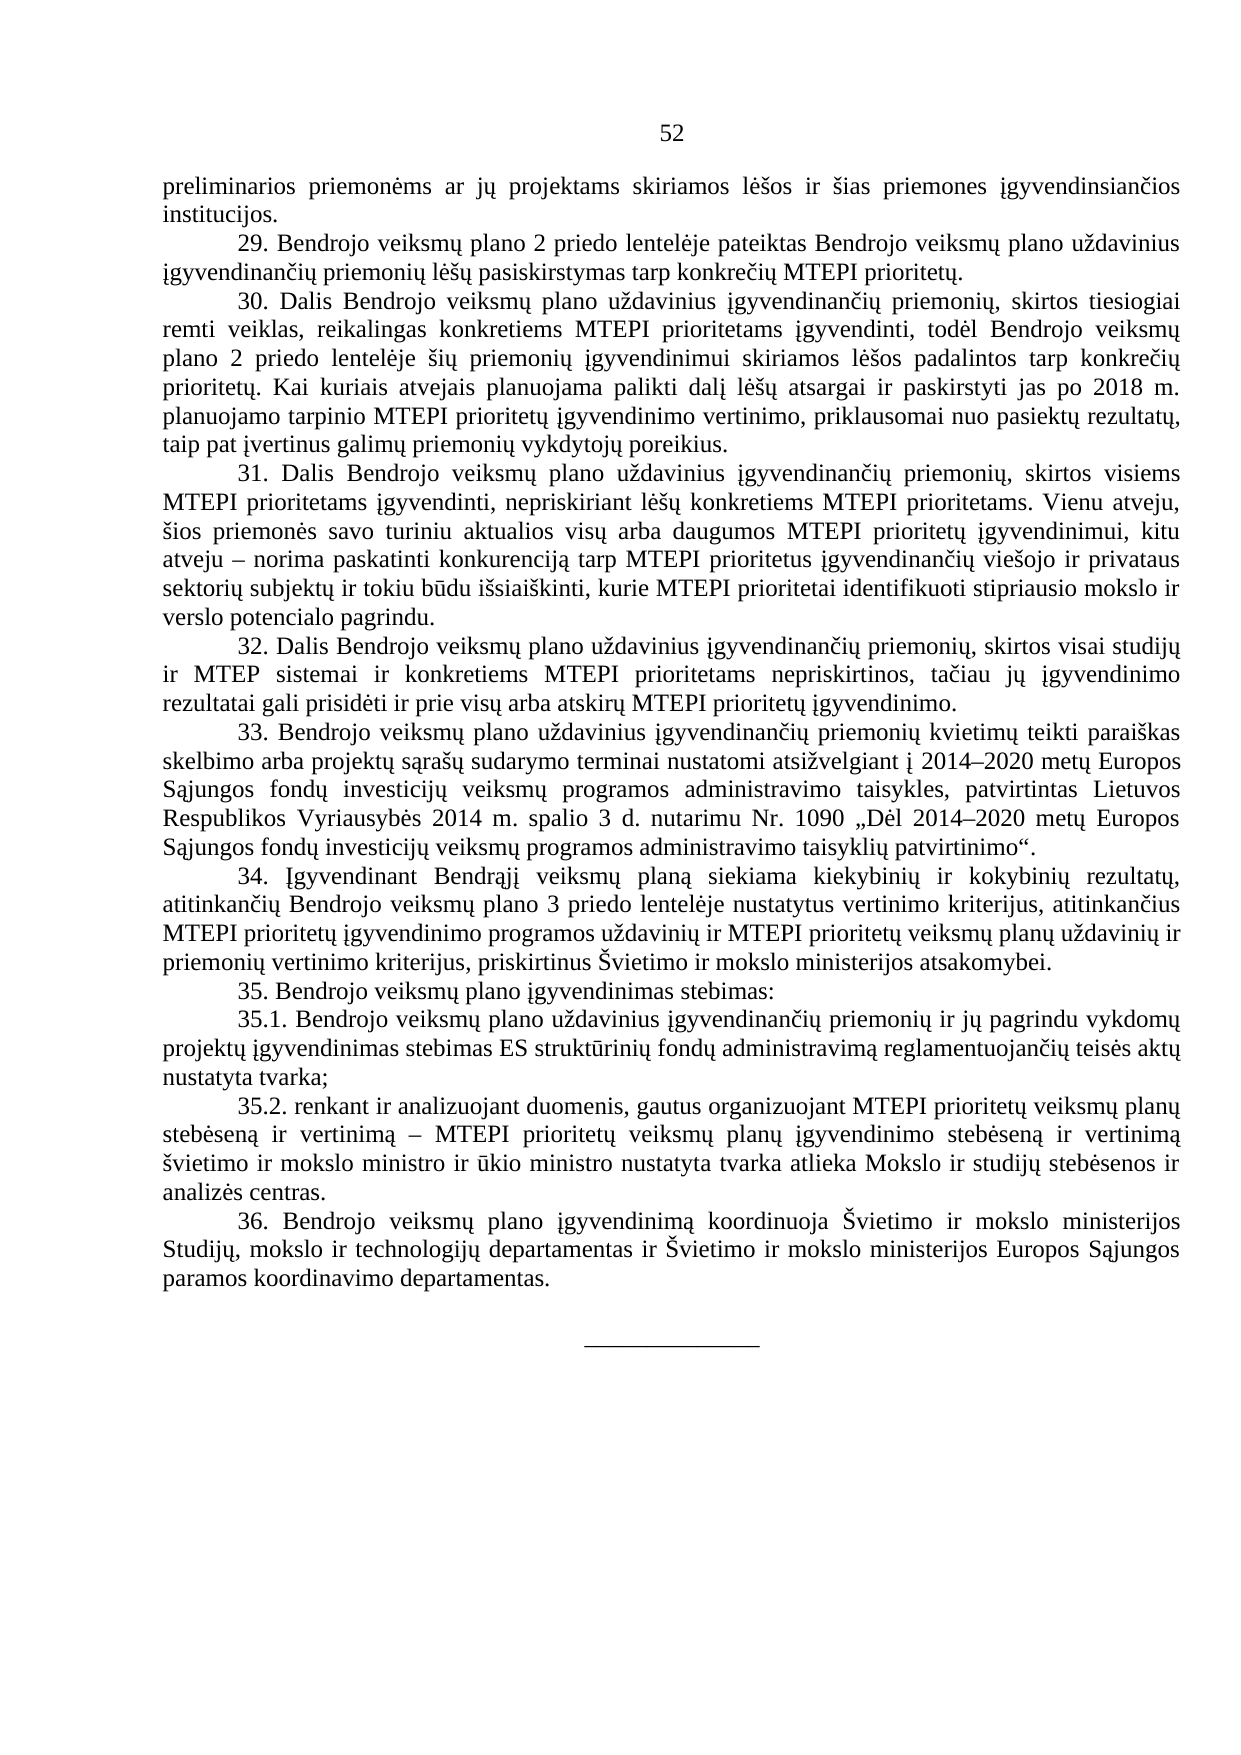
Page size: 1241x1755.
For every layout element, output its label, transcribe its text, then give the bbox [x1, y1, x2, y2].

text 30. Dalis Bendrojo veiksmų plano uždavinius įgyvendinančių priemonių, skirtos tiesiogiai remti veiklas, reikalingas konkretiems MTEPI prioritetams įgyvendinti, todėl Bendrojo veiksmų plano 2 priedo lentelėje šių priemonių įgyvendinimui skiriamos lėšos padalintos tarp konkrečių prioritetų. Kai kuriais atvejais planuojama palikti dalį lėšų atsargai ir paskirstyti jas po 2018 m. planuojamo tarpinio MTEPI prioritetų įgyvendinimo vertinimo, priklausomai nuo pasiektų rezultatų, taip pat įvertinus galimų priemonių vykdytojų poreikius. [162, 286, 1181, 458]
text 34. Įgyvendinant Bendrąjį veiksmų planą siekiama kiekybinių ir kokybinių rezultatų, atitinkančių Bendrojo veiksmų plano 3 priedo lentelėje nustatytus vertinimo kriterijus, atitinkančius MTEPI prioritetų įgyvendinimo programos uždavinių ir MTEPI prioritetų veiksmų planų uždavinių ir priemonių vertinimo kriterijus, priskirtinus Švietimo ir mokslo ministerijos atsakomybei. [162, 861, 1181, 976]
text 35.1. Bendrojo veiksmų plano uždavinius įgyvendinančių priemonių ir jų pagrindu vykdomų projektų įgyvendinimas stebimas ES struktūrinių fondų administravimą reglamentuojančių teisės aktų nustatyta tvarka; [162, 1004, 1181, 1091]
text 31. Dalis Bendrojo veiksmų plano uždavinius įgyvendinančių priemonių, skirtos visiems MTEPI prioritetams įgyvendinti, nepriskiriant lėšų konkretiems MTEPI prioritetams. Vienu atveju, šios priemonės savo turiniu aktualios visų arba daugumos MTEPI prioritetų įgyvendinimui, kitu atveju – norima paskatinti konkurenciją tarp MTEPI prioritetus įgyvendinančių viešojo ir privataus sektorių subjektų ir tokiu būdu išsiaiškinti, kurie MTEPI prioritetai identifikuoti stipriausio mokslo ir verslo potencialo pagrindu. [162, 458, 1181, 631]
text 32. Dalis Bendrojo veiksmų plano uždavinius įgyvendinančių priemonių, skirtos visai studijų ir MTEP sistemai ir konkretiems MTEPI prioritetams nepriskirtinos, tačiau jų įgyvendinimo rezultatai gali prisidėti ir prie visų arba atskirų MTEPI prioritetų įgyvendinimo. [162, 631, 1181, 717]
text preliminarios priemonėms ar jų projektams skiriamos lėšos ir šias priemones įgyvendinsiančios institucijos. [162, 171, 1181, 228]
text 35. Bendrojo veiksmų plano įgyvendinimas stebimas: [162, 976, 1181, 1004]
text 33. Bendrojo veiksmų plano uždavinius įgyvendinančių priemonių kvietimų teikti paraiškas skelbimo arba projektų sąrašų sudarymo terminai nustatomi atsižvelgiant į 2014–2020 metų Europos Sąjungos fondų investicijų veiksmų programos administravimo taisykles, patvirtintas Lietuvos Respublikos Vyriausybės 2014 m. spalio 3 d. nutarimu Nr. 1090 „Dėl 2014–2020 metų Europos Sąjungos fondų investicijų veiksmų programos administravimo taisyklių patvirtinimo“. [162, 717, 1181, 861]
text ______________ [162, 1321, 1181, 1349]
text 36. Bendrojo veiksmų plano įgyvendinimą koordinuoja Švietimo ir mokslo ministerijos Studijų, mokslo ir technologijų departamentas ir Švietimo ir mokslo ministerijos Europos Sąjungos paramos koordinavimo departamentas. [162, 1206, 1181, 1292]
text 29. Bendrojo veiksmų plano 2 priedo lentelėje pateiktas Bendrojo veiksmų plano uždavinius įgyvendinančių priemonių lėšų pasiskirstymas tarp konkrečių MTEPI prioritetų. [162, 228, 1181, 286]
text 35.2. renkant ir analizuojant duomenis, gautus organizuojant MTEPI prioritetų veiksmų planų stebėseną ir vertinimą – MTEPI prioritetų veiksmų planų įgyvendinimo stebėseną ir vertinimą švietimo ir mokslo ministro ir ūkio ministro nustatyta tvarka atlieka Mokslo ir studijų stebėsenos ir analizės centras. [162, 1091, 1181, 1206]
